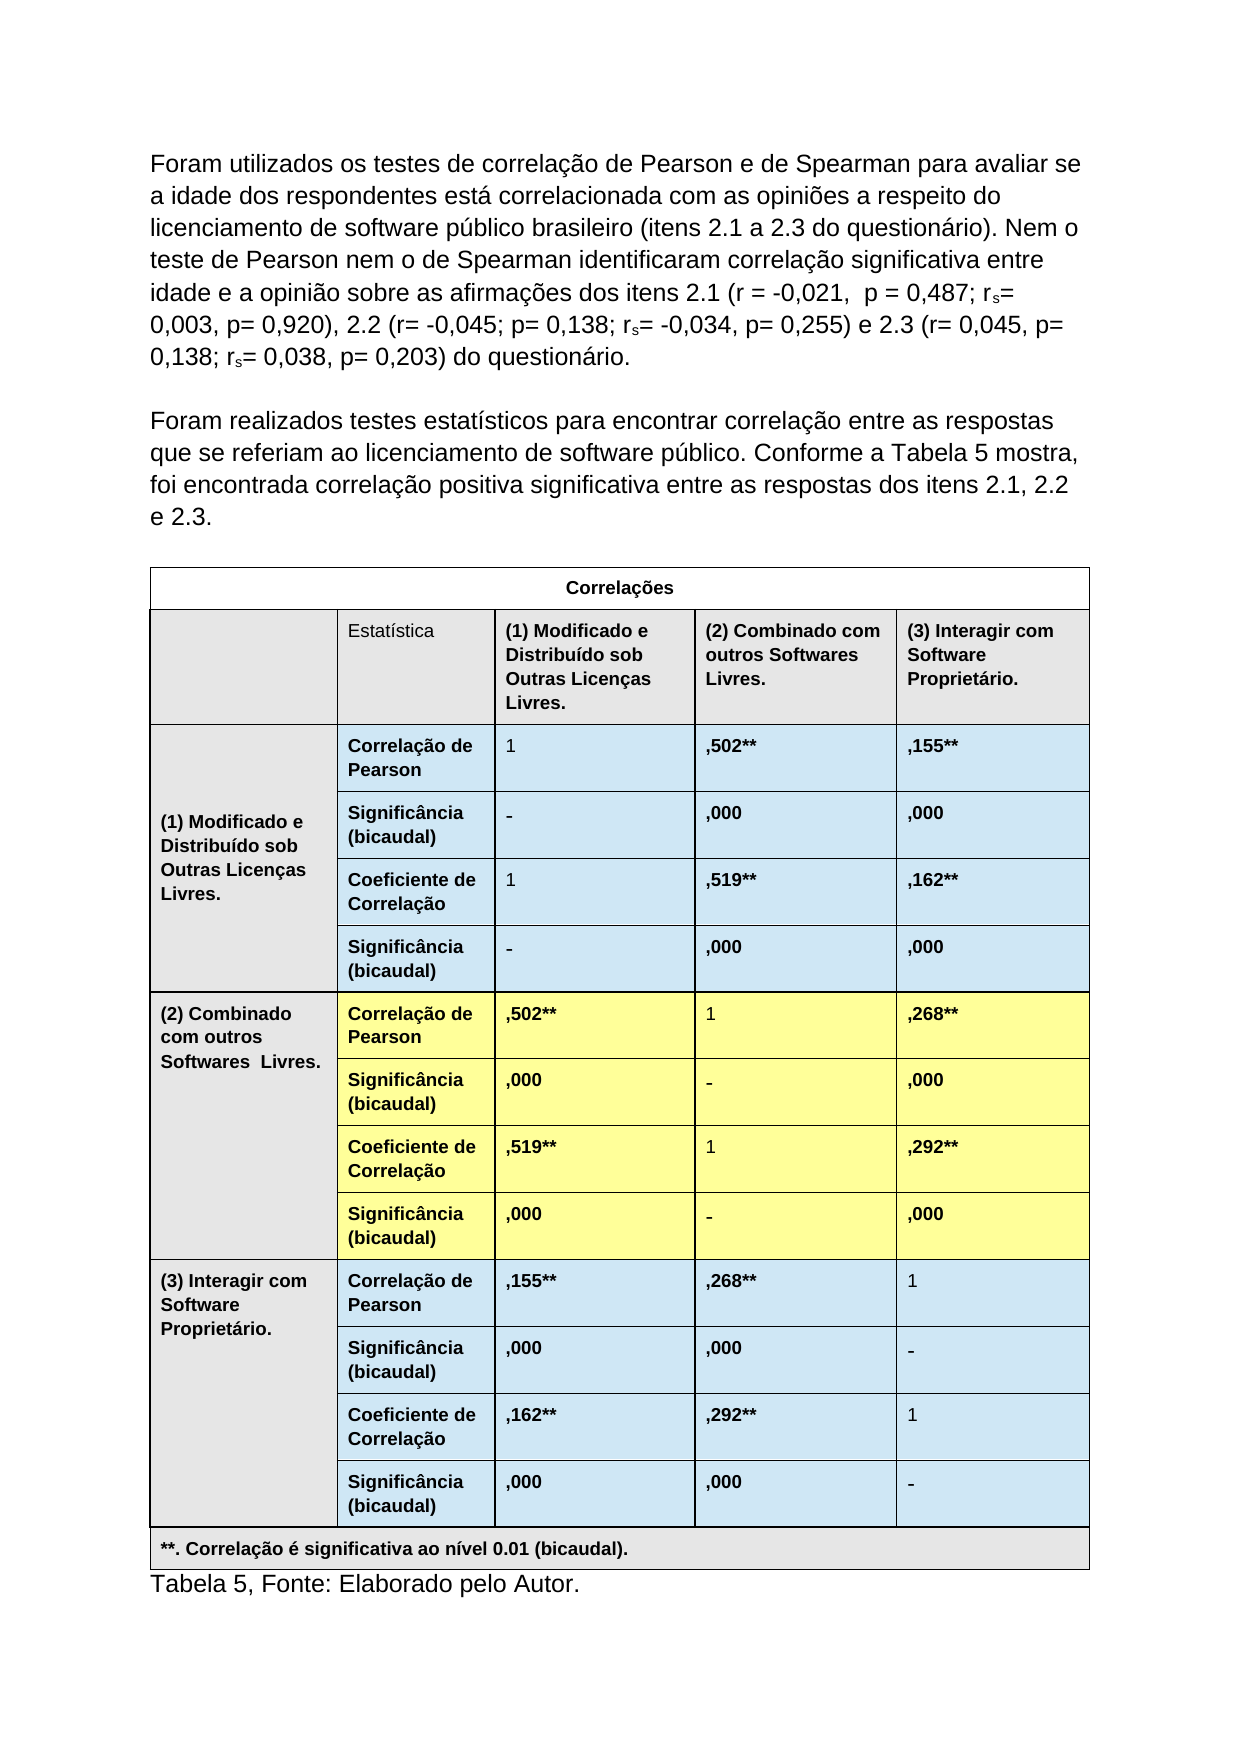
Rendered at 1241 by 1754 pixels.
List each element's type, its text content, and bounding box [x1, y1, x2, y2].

text Tabela 5, Fonte: Elaborado pelo Autor. [150, 1569, 1091, 1597]
table_cell ,000 [897, 1059, 1089, 1125]
table_cell (3) Interagir com Software Proprietário. [897, 610, 1089, 724]
table_cell ,519** [496, 1126, 694, 1192]
table_cell **. Correlação é significativa ao nível 0.01 (bicaudal). [151, 1528, 1089, 1569]
table_cell Significância (bicaudal) [338, 1461, 494, 1526]
table_cell [151, 610, 337, 724]
table_cell ,292** [897, 1126, 1089, 1192]
table_cell ,000 [897, 926, 1089, 991]
table_cell 1 [897, 1260, 1089, 1326]
table_cell (2) Combinado com outros Softwares Livres. [151, 993, 337, 1259]
table_cell (3) Interagir com Software Proprietário. [151, 1260, 337, 1526]
table_cell Estatística [338, 610, 494, 724]
table_cell Correlação de Pearson [338, 1260, 494, 1326]
table_cell - [897, 1461, 1089, 1526]
table_cell ,000 [496, 1327, 694, 1393]
table_cell Significância (bicaudal) [338, 792, 494, 858]
table_cell Correlação de Pearson [338, 725, 494, 791]
table_cell - [696, 1059, 896, 1125]
table_cell Significância (bicaudal) [338, 1193, 494, 1259]
text Foram utilizados os testes de correlação de Pearson e de Spearman para avaliar se a idade dos respondentes está correlacionada com as opiniões a respeito do licenciamento de software público brasileiro (itens 2.1 a 2.3 do questionário). Nem o teste de Pearson nem o de Spearman identificaram correlação significativa entre idade e a opinião sobre as afirmações dos itens 2.1 (r = -0,021, p = 0,487; rs= 0,003, p= 0,920), 2.2 (r= -0,045; p= 0,138; rs= -0,034, p= 0,255) e 2.3 (r= 0,045, p= 0,138; rs= 0,038, p= 0,203) do questionário. [150, 150, 1091, 370]
table_cell 1 [496, 859, 694, 924]
table_cell - [496, 792, 694, 858]
text Foram realizados testes estatísticos para encontrar correlação entre as respostas que se referiam ao licenciamento de software público. Conforme a Tabela 5 mostra, foi encontrada correlação positiva significativa entre as respostas dos itens 2.1, 2.2 e 2.3. [150, 407, 1091, 531]
table_cell ,000 [696, 926, 896, 991]
table_cell ,162** [496, 1394, 694, 1459]
table_cell Correlação de Pearson [338, 993, 494, 1058]
table_cell ,162** [897, 859, 1089, 924]
table_cell Coeficiente de Correlação [338, 1394, 494, 1459]
table_cell 1 [696, 993, 896, 1058]
table_cell - [496, 926, 694, 991]
table_cell Coeficiente de Correlação [338, 859, 494, 924]
table_cell ,268** [696, 1260, 896, 1326]
table_cell 1 [696, 1126, 896, 1192]
table_cell 1 [897, 1394, 1089, 1459]
table_cell Significância (bicaudal) [338, 1059, 494, 1125]
table_cell - [897, 1327, 1089, 1393]
table_cell ,000 [696, 1461, 896, 1526]
table_cell ,000 [897, 1193, 1089, 1259]
table_cell ,502** [496, 993, 694, 1058]
table_cell (1) Modificado e Distribuído sob Outras Licenças Livres. [496, 610, 694, 724]
table_cell ,000 [897, 792, 1089, 858]
table_cell 1 [496, 725, 694, 791]
table_cell Significância (bicaudal) [338, 926, 494, 991]
table_cell ,502** [696, 725, 896, 791]
table_cell ,268** [897, 993, 1089, 1058]
table_cell - [696, 1193, 896, 1259]
table_cell Coeficiente de Correlação [338, 1126, 494, 1192]
table_cell (2) Combinado com outros Softwares Livres. [696, 610, 896, 724]
table_cell ,000 [696, 792, 896, 858]
table_cell ,155** [496, 1260, 694, 1326]
table_cell (1) Modificado e Distribuído sob Outras Licenças Livres. [151, 725, 337, 991]
table_cell ,000 [496, 1193, 694, 1259]
table_cell ,000 [696, 1327, 896, 1393]
table_cell ,000 [496, 1059, 694, 1125]
table_header Correlações [151, 568, 1089, 609]
table_cell ,519** [696, 859, 896, 924]
table_cell ,155** [897, 725, 1089, 791]
table_cell ,292** [696, 1394, 896, 1459]
table_cell Significância (bicaudal) [338, 1327, 494, 1393]
table_cell ,000 [496, 1461, 694, 1526]
